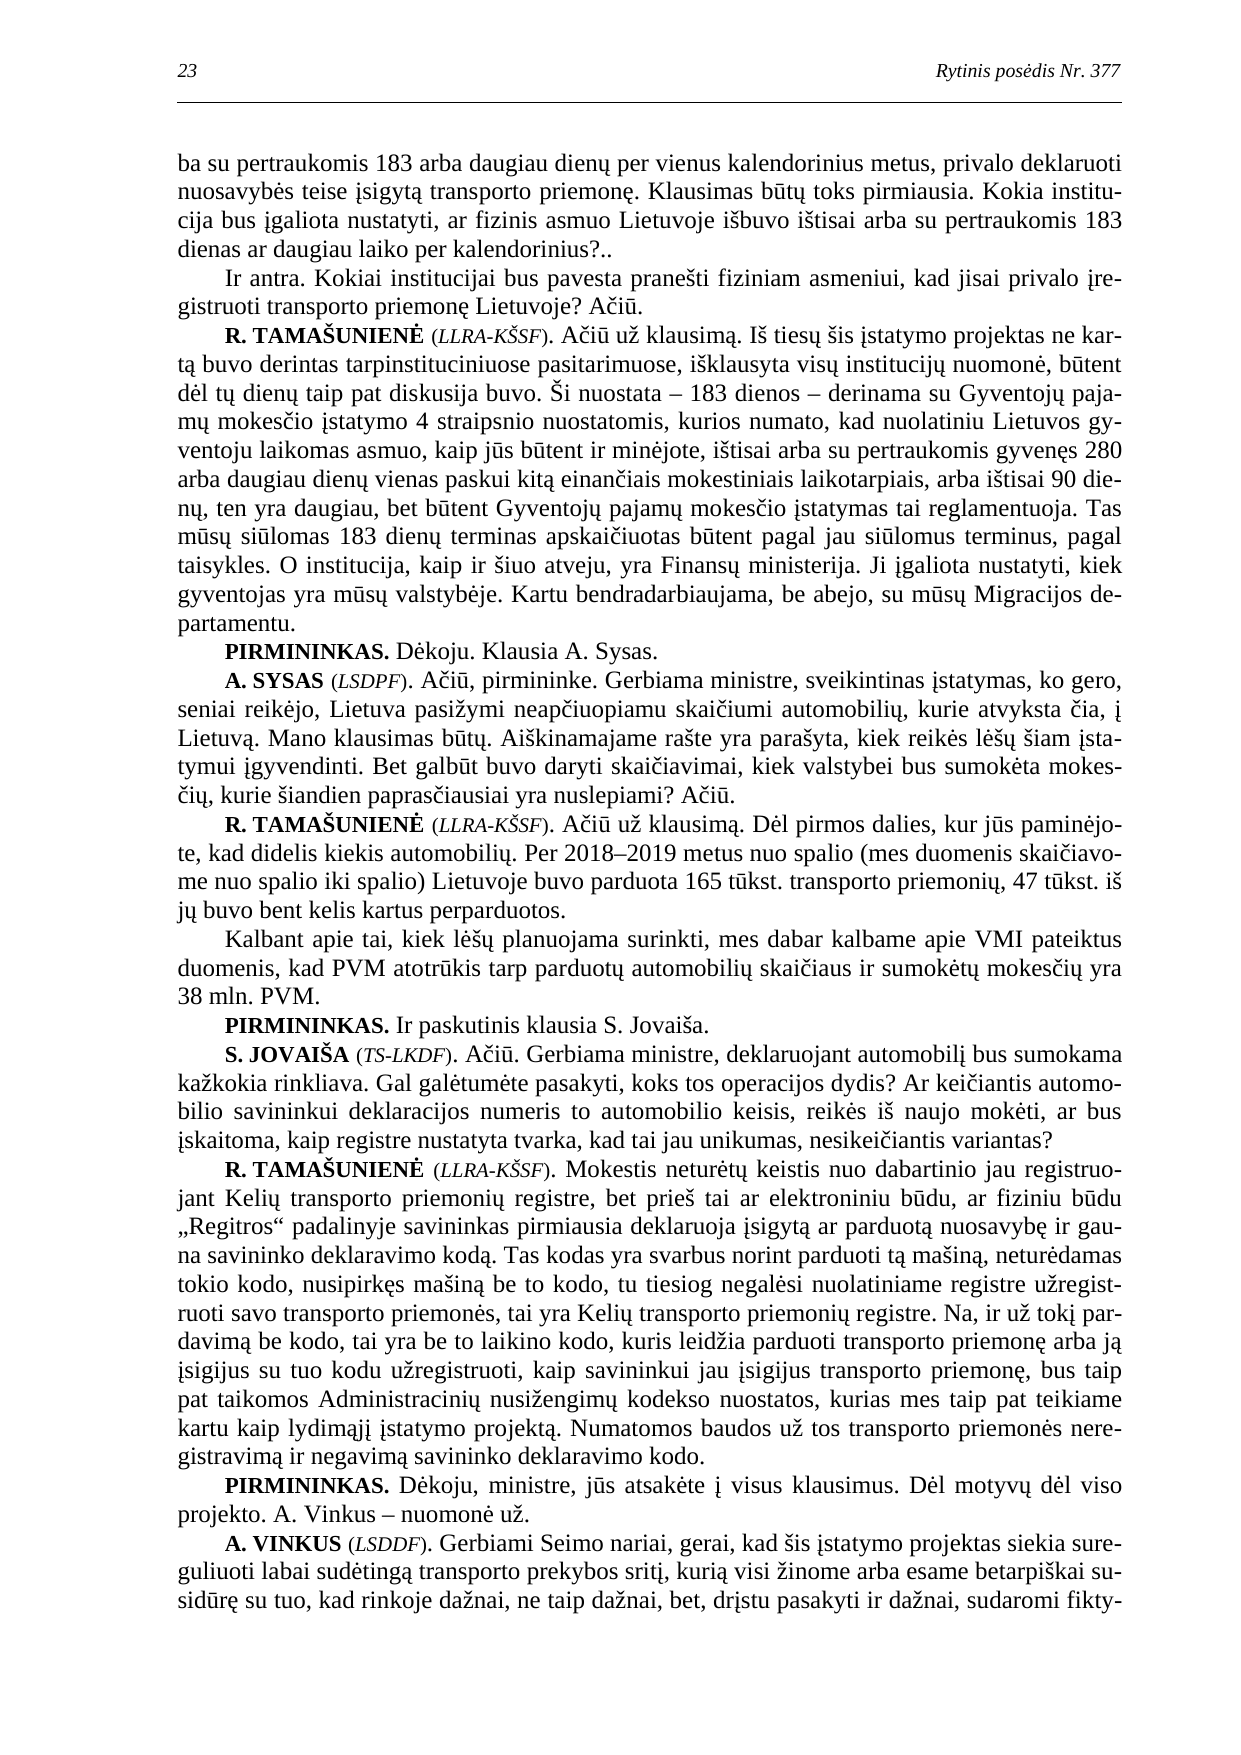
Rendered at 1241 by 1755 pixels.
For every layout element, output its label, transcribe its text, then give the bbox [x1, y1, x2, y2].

text S. JOVAIŠA (TS-LKDF). Ačiū. Ger­bia­ma mi­nist­re, de­kla­ruo­jant au­to­mo­bi­lį bus su­mo­ka­ma kaž­ko­kia rin­klia­va. Gal ga­lė­tu­mė­te pa­sa­ky­ti, koks tos ope­ra­ci­jos dy­dis? Ar kei­čian­tis au­to­mo­bi­lio sa­vi­nin­kui de­kla­ra­ci­jos nu­me­ris to au­to­mo­bi­lio kei­sis, rei­kės iš nau­jo mo­kė­ti, ar bus įskai­to­ma, kaip re­gist­re nu­sta­ty­ta tvar­ka, kad tai jau uni­ku­mas, ne­­si­kei­čian­tis va­rian­tas? [177, 1039, 1122, 1154]
text Ir an­tra. Ko­kiai ins­ti­tu­ci­jai bus pa­ves­ta pra­neš­ti fi­zi­niam as­me­niui, kad ji­sai pri­va­lo įre­gist­ruo­ti trans­por­to prie­mo­nę Lie­tu­vo­je? Ačiū. [177, 263, 1122, 320]
text A. VINKUS (LSDDF). Ger­bia­mi Sei­mo na­riai, ge­rai, kad šis įsta­ty­mo pro­jek­tas sie­kia su­re­gu­liuo­ti la­bai su­dė­tin­gą trans­por­to pre­ky­bos sri­tį, ku­rią vi­si ži­no­me ar­ba esa­me be­tar­piš­kai su­si­dū­rę su tuo, kad rin­ko­je daž­nai, ne taip daž­nai, bet, drįs­tu pa­sa­ky­ti ir daž­nai, su­da­ro­mi fik­ty­ [177, 1528, 1122, 1614]
text Kal­bant apie tai, kiek lė­šų pla­nuo­ja­ma su­rink­ti, mes da­bar kal­ba­me apie VMI pa­teik­tus duo­me­nis, kad PVM ato­trū­kis tarp par­duo­tų au­to­mo­bi­lių skai­čiaus ir su­mo­kė­tų mo­kes­čių yra 38 mln. PVM. [177, 924, 1122, 1010]
text R. TAMAŠUNIENĖ (LLRA-KŠSF). Ačiū už klau­si­mą. Iš tie­sų šis įsta­ty­mo pro­jek­tas ne kar­tą bu­vo de­rin­tas tar­pins­ti­tu­ci­niuo­se pa­si­ta­ri­muo­se, iš­klau­sy­ta vi­sų ins­ti­tu­ci­jų nuo­mo­nė, bū­tent dėl tų die­nų taip pat dis­ku­si­ja bu­vo. Ši nuo­sta­ta – 183 die­nos – de­ri­na­ma su Gy­ven­to­jų pa­ja­mų mo­kes­čio įsta­ty­mo 4 straips­nio nuo­sta­to­mis, ku­rios nu­ma­to, kad nuo­la­ti­niu Lie­tu­vos gy­ven­to­ju lai­ko­mas as­muo, kaip jūs bū­tent ir mi­nė­jo­te, iš­ti­sai ar­ba su per­trau­ko­mis gy­ve­nęs 280 ar­ba dau­giau die­nų vie­nas pas­kui ki­tą ei­nan­čiais mo­kes­ti­niais lai­ko­tar­piais, ar­ba iš­ti­sai 90 die­nų, ten yra dau­giau, bet bū­tent Gy­ven­to­jų pa­ja­mų mo­kes­čio įsta­ty­mas tai reg­la­men­tuo­ja. Tas mū­sų siū­lo­mas 183 die­nų ter­mi­nas ap­skai­čiuo­tas bū­tent pa­gal jau siū­lo­mus ter­mi­nus, pa­gal tai­syk­les. O ins­ti­tu­ci­ja, kaip ir šiuo at­ve­ju, yra Fi­nan­sų mi­nis­te­ri­ja. Ji įga­lio­ta nu­sta­ty­ti, kiek gy­ven­to­jas yra mū­sų vals­ty­bė­je. Kar­tu ben­dra­dar­biau­ja­ma, be abe­jo, su mū­sų Mig­ra­ci­jos de­par­ta­men­tu. [177, 320, 1122, 636]
text R. TAMAŠUNIENĖ (LLRA-KŠSF). Mo­kes­tis ne­tu­rė­tų keis­tis nuo da­bar­ti­nio jau re­gist­ruo­jant Ke­lių trans­por­to prie­mo­nių re­gist­re, bet prieš tai ar elek­tro­ni­niu bū­du, ar fi­zi­niu bū­du „Re­git­ros“ pa­da­li­ny­je sa­vi­nin­kas pir­miau­sia de­kla­ruo­ja įsi­gy­tą ar par­duo­tą nuo­sa­vy­bę ir gau­na sa­vi­nin­ko de­kla­ra­vi­mo ko­dą. Tas ko­das yra svar­bus no­rint par­duo­ti tą ma­ši­ną, ne­tu­rė­da­mas to­kio ko­do, nu­si­pir­kęs ma­ši­ną be to ko­do, tu tie­siog ne­ga­lė­si nuo­la­ti­nia­me re­gist­re už­re­gist­ruo­ti sa­vo trans­por­to prie­mo­nės, tai yra Ke­lių trans­por­to prie­mo­nių re­gist­re. Na, ir už to­kį par­da­vi­mą be ko­do, tai yra be to lai­ki­no ko­do, ku­ris lei­džia par­duo­ti trans­por­to prie­mo­nę ar­ba ją įsi­gi­jus su tuo ko­du už­re­gist­ruo­ti, kaip sa­vi­nin­kui jau įsi­gi­jus trans­por­to prie­mo­nę, bus taip pat tai­ko­mos Ad­mi­nist­ra­ci­nių nu­si­žen­gi­mų ko­dek­so nuo­sta­tos, ku­rias mes taip pat tei­kia­me kar­tu kaip ly­di­mą­jį įsta­ty­mo pro­jek­tą. Nu­ma­to­mos bau­dos už tos trans­por­to prie­mo­nės ne­re­gist­ra­vi­mą ir ne­ga­vi­mą sa­vi­nin­ko de­kla­ra­vi­mo ko­do. [177, 1154, 1122, 1470]
text A. SYSAS (LSDPF). Ačiū, pir­mi­nin­ke. Ger­bia­ma mi­nist­re, svei­kin­ti­nas įsta­ty­mas, ko ge­ro, se­niai rei­kė­jo, Lie­tu­va pa­si­žy­mi ne­ap­čiuo­pia­mu skai­čiu­mi au­to­mo­bi­lių, ku­rie at­vyks­ta čia, į Lie­tu­vą. Ma­no klau­si­mas bū­tų. Aiš­ki­na­ma­ja­me raš­te yra pa­ra­šy­ta, kiek rei­kės lė­šų šiam įsta­ty­mui įgy­ven­din­ti. Bet gal­būt bu­vo da­ry­ti skai­čia­vi­mai, kiek vals­ty­bei bus su­mo­kė­ta mo­kes­čių, ku­rie šian­dien pa­pras­čiau­siai yra nu­sle­pia­mi? Ačiū. [177, 665, 1122, 809]
text PIRMININKAS. Dė­ko­ju. Klau­sia A. Sy­sas. [177, 636, 1122, 665]
text R. TAMAŠUNIENĖ (LLRA-KŠSF). Ačiū už klau­si­mą. Dėl pir­mos da­lies, kur jūs pa­mi­nė­jo­te, kad di­de­lis kie­kis au­to­mo­bi­lių. Per 2018–2019 me­tus nuo spa­lio (mes duo­me­nis skai­čia­vo­me nuo spa­lio iki spa­lio) Lie­tu­vo­je bu­vo par­duo­ta 165 tūkst. trans­por­to prie­mo­nių, 47 tūkst. iš jų bu­vo bent ke­lis kar­tus per­par­duo­tos. [177, 809, 1122, 924]
text ba su per­trau­ko­mis 183 ar­ba dau­giau die­nų per vie­nus ka­len­do­ri­nius me­tus, pri­va­lo de­kla­ruo­ti nuo­sa­vy­bės tei­se įsi­gy­tą trans­por­to prie­mo­nę. Klau­si­mas bū­tų toks pir­miau­sia. Ko­kia ins­ti­tu­ci­ja bus įga­lio­ta nu­sta­ty­ti, ar fi­zi­nis as­muo Lie­tu­vo­je iš­bu­vo iš­ti­sai ar­ba su per­trau­ko­mis 183 die­nas ar dau­giau lai­ko per ka­len­do­ri­nius?.. [177, 148, 1122, 263]
text PIRMININKAS. Ir pas­ku­ti­nis klau­sia S. Jo­vai­ša. [177, 1010, 1122, 1039]
text PIRMININKAS. Dė­ko­ju, mi­nist­re, jūs at­sa­kė­te į vi­sus klau­si­mus. Dėl mo­ty­vų dėl vi­so pro­jek­to. A. Vin­kus – nuo­mo­nė už. [177, 1470, 1122, 1528]
